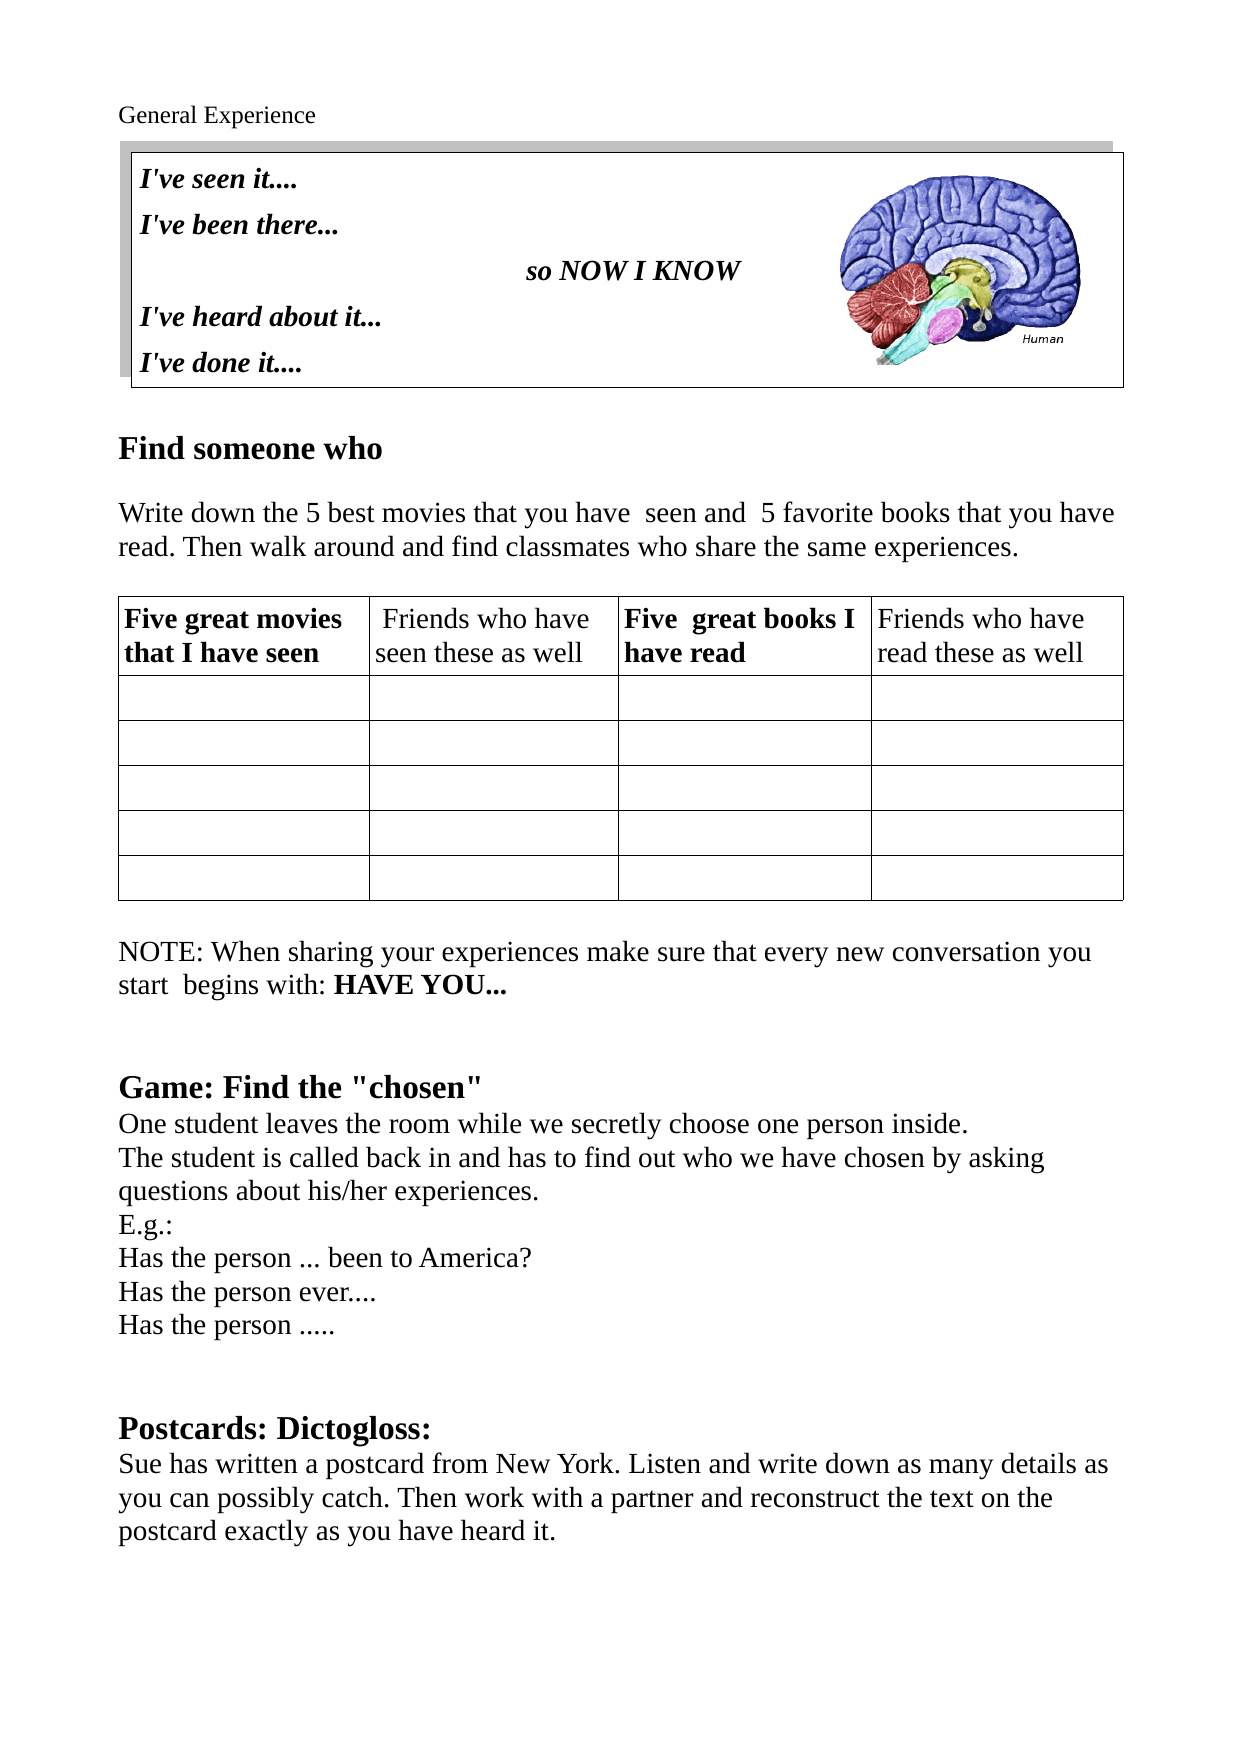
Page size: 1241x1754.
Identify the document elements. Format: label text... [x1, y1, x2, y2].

table_cell [370, 676, 618, 719]
table_cell [872, 766, 1123, 810]
table_cell [872, 676, 1123, 719]
text Sue has written a postcard from New York. Listen and write down as many details as you can possibly catch. Then work with a partner and reconstruct the text on the postcard exactly as you have heard it. [118, 1446, 1122, 1547]
text [1088, 207, 1114, 240]
text [1088, 253, 1114, 286]
text Has the person ..... [118, 1307, 1122, 1341]
text Write down the 5 best movies that you have seen and 5 favorite books that you have read. Then walk around and find classmates who share the same experiences. [118, 495, 1122, 562]
picture [822, 169, 1088, 365]
table_cell [619, 811, 871, 855]
table_header Five great movies that I have seen [119, 597, 369, 674]
table_cell [370, 721, 618, 765]
table_cell [619, 766, 871, 810]
table_cell [119, 856, 369, 900]
table_cell [619, 856, 871, 900]
table_cell [619, 721, 871, 765]
text Find someone who [118, 428, 1122, 466]
table_cell [370, 811, 618, 855]
text General Experience [118, 101, 1122, 129]
text Game: Find the "chosen" [118, 1068, 1122, 1106]
table_cell [370, 856, 618, 900]
text The student is called back in and has to find out who we have chosen by asking questions about his/her experiences. [118, 1140, 1122, 1207]
table_cell [119, 766, 369, 810]
table_header Five great books I have read [619, 597, 871, 674]
table_cell [872, 811, 1123, 855]
text [1088, 299, 1114, 332]
table_cell [619, 676, 871, 719]
text NOTE: When sharing your experiences make sure that every new conversation you start begins with: HAVE YOU... [118, 934, 1122, 1001]
table_cell [872, 721, 1123, 765]
text so NOW I KNOW [139, 253, 822, 286]
table_cell [872, 856, 1123, 900]
text I've heard about it... [139, 299, 822, 332]
table_cell [119, 676, 369, 719]
text Has the person ... been to America? [118, 1240, 1122, 1274]
text I've been there... [139, 207, 822, 240]
table_header Friends who have read these as well [872, 597, 1123, 674]
table_cell [370, 766, 618, 810]
text I've done it.... [139, 345, 1114, 378]
table_cell [119, 811, 369, 855]
text One student leaves the room while we secretly choose one person inside. [118, 1106, 1122, 1140]
text Postcards: Dictogloss: [118, 1408, 1122, 1446]
table_header Friends who have seen these as well [370, 597, 618, 674]
text I've seen it.... [139, 161, 1114, 194]
text E.g.: [118, 1207, 1122, 1240]
text Has the person ever.... [118, 1274, 1122, 1307]
table_cell [119, 721, 369, 765]
